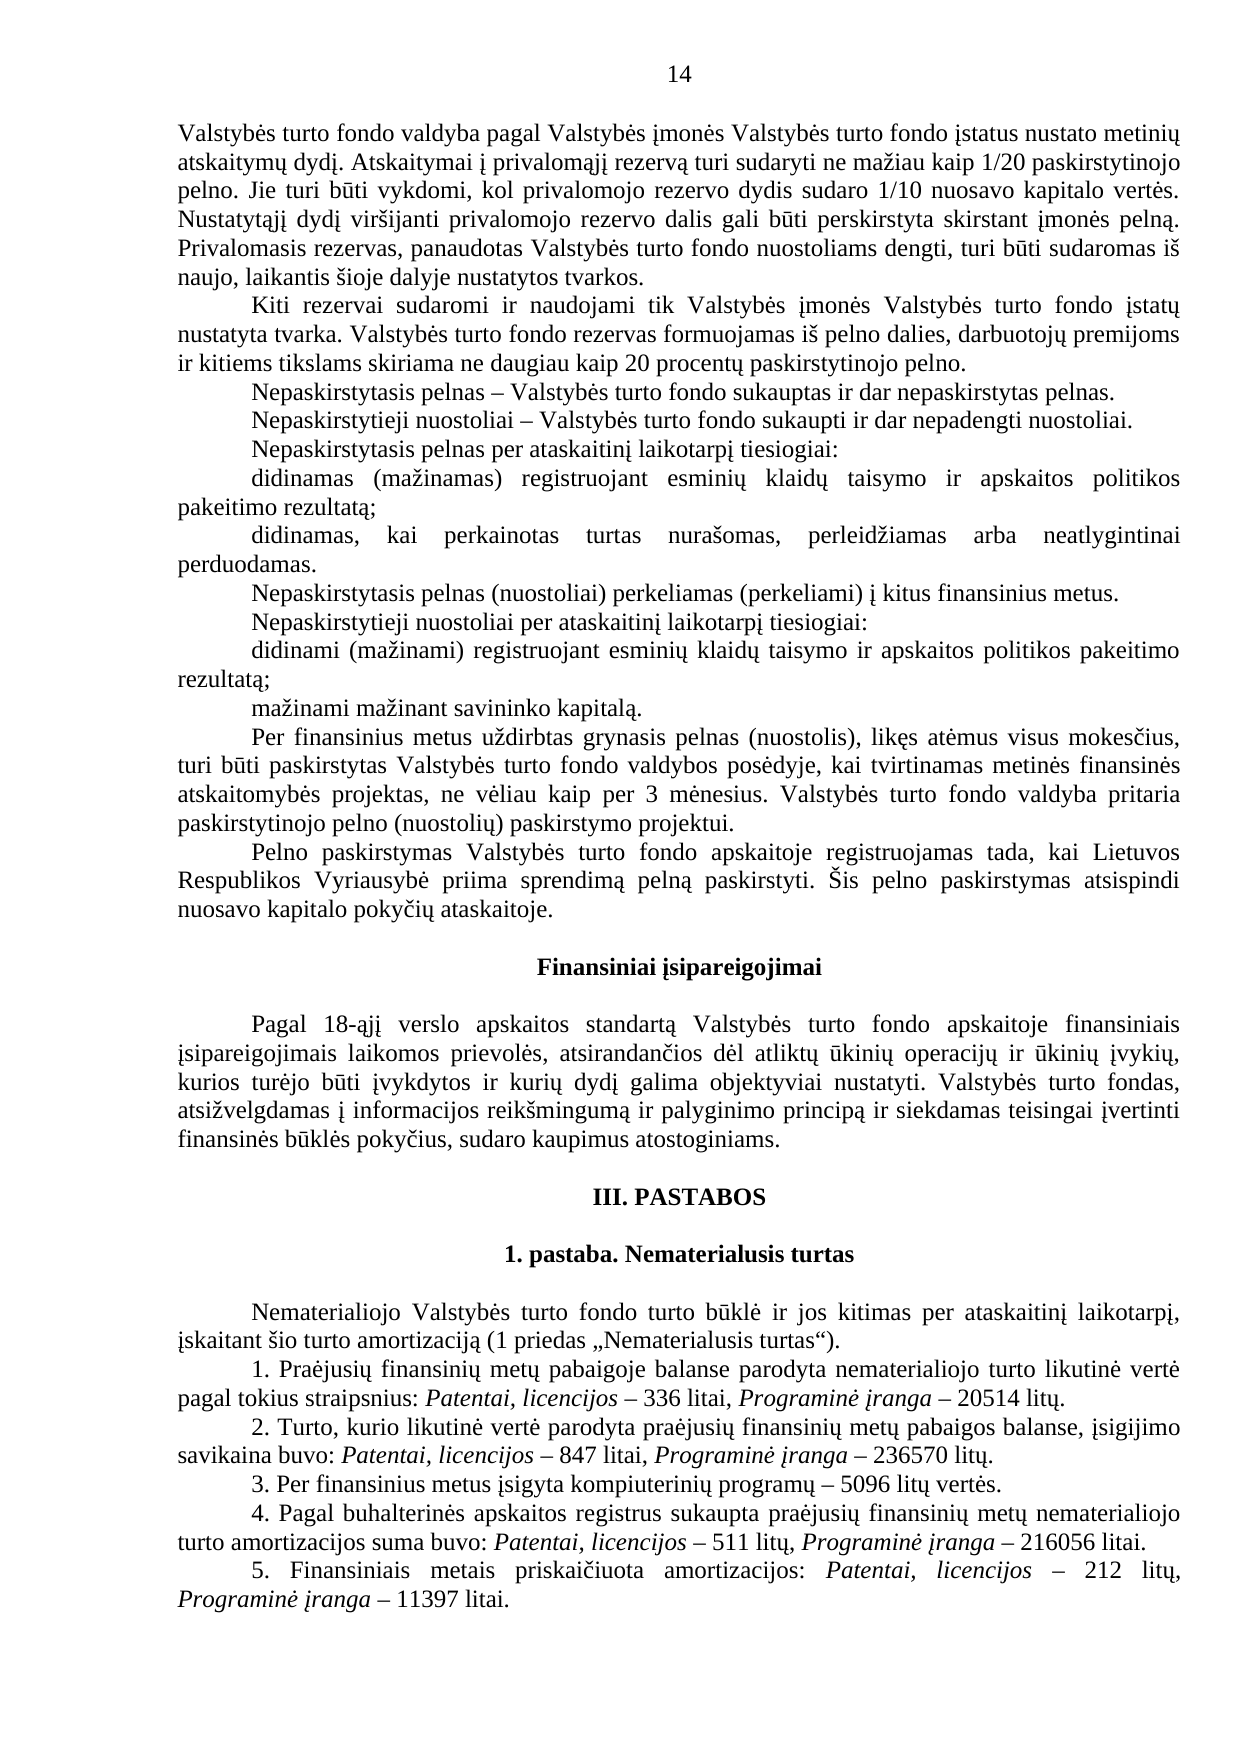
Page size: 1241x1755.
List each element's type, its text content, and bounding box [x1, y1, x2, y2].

text Nepaskirstytasis pelnas (nuostoliai) perkeliamas (perkeliami) į kitus finansinius metus. [177, 578, 1181, 607]
text mažinami mažinant savininko kapitalą. [177, 693, 1181, 722]
text 1. Praėjusių finansinių metų pabaigoje balanse parodyta nematerialiojo turto likutinė vertė pagal tokius straipsnius: Patentai, licencijos – 336 litai, Programinė įranga – 20514 litų. [177, 1354, 1181, 1412]
text didinami (mažinami) registruojant esminių klaidų taisymo ir apskaitos politikos pakeitimo rezultatą; [177, 636, 1181, 693]
text III. PASTABOS [177, 1182, 1181, 1211]
text Per finansinius metus uždirbtas grynasis pelnas (nuostolis), likęs atėmus visus mokesčius, turi būti paskirstytas Valstybės turto fondo valdybos posėdyje, kai tvirtinamas metinės finansinės atskaitomybės projektas, ne vėliau kaip per 3 mėnesius. Valstybės turto fondo valdyba pritaria paskirstytinojo pelno (nuostolių) paskirstymo projektui. [177, 722, 1181, 837]
text Kiti rezervai sudaromi ir naudojami tik Valstybės įmonės Valstybės turto fondo įstatų nustatyta tvarka. Valstybės turto fondo rezervas formuojamas iš pelno dalies, darbuotojų premijoms ir kitiems tikslams skiriama ne daugiau kaip 20 procentų paskirstytinojo pelno. [177, 291, 1181, 377]
text Nepaskirstytieji nuostoliai per ataskaitinį laikotarpį tiesiogiai: [177, 607, 1181, 636]
text Nepaskirstytieji nuostoliai – Valstybės turto fondo sukaupti ir dar nepadengti nuostoliai. [177, 406, 1181, 434]
text Nematerialiojo Valstybės turto fondo turto būklė ir jos kitimas per ataskaitinį laikotarpį, įskaitant šio turto amortizaciją (1 priedas „Nematerialusis turtas“). [177, 1297, 1181, 1354]
text Nepaskirstytasis pelnas per ataskaitinį laikotarpį tiesiogiai: [177, 434, 1181, 463]
text didinamas (mažinamas) registruojant esminių klaidų taisymo ir apskaitos politikos pakeitimo rezultatą; [177, 463, 1181, 521]
text Pelno paskirstymas Valstybės turto fondo apskaitoje registruojamas tada, kai Lietuvos Respublikos Vyriausybė priima sprendimą pelną paskirstyti. Šis pelno paskirstymas atsispindi nuosavo kapitalo pokyčių ataskaitoje. [177, 837, 1181, 923]
text Valstybės turto fondo valdyba pagal Valstybės įmonės Valstybės turto fondo įstatus nustato metinių atskaitymų dydį. Atskaitymai į privalomąjį rezervą turi sudaryti ne mažiau kaip 1/20 paskirstytinojo pelno. Jie turi būti vykdomi, kol privalomojo rezervo dydis sudaro 1/10 nuosavo kapitalo vertės. Nustatytąjį dydį viršijanti privalomojo rezervo dalis gali būti perskirstyta skirstant įmonės pelną. Privalomasis rezervas, panaudotas Valstybės turto fondo nuostoliams dengti, turi būti sudaromas iš naujo, laikantis šioje dalyje nustatytos tvarkos. [177, 118, 1181, 291]
text Nepaskirstytasis pelnas – Valstybės turto fondo sukauptas ir dar nepaskirstytas pelnas. [177, 377, 1181, 406]
text 5. Finansiniais metais priskaičiuota amortizacijos: Patentai, licencijos – 212 litų, Programinė įranga – 11397 litai. [177, 1556, 1181, 1613]
text 1. pastaba. Nematerialusis turtas [177, 1239, 1181, 1268]
text 2. Turto, kurio likutinė vertė parodyta praėjusių finansinių metų pabaigos balanse, įsigijimo savikaina buvo: Patentai, licencijos – 847 litai, Programinė įranga – 236570 litų. [177, 1412, 1181, 1469]
text Finansiniai įsipareigojimai [177, 952, 1181, 981]
text 3. Per finansinius metus įsigyta kompiuterinių programų – 5096 litų vertės. [177, 1469, 1181, 1498]
text didinamas, kai perkainotas turtas nurašomas, perleidžiamas arba neatlygintinai perduodamas. [177, 521, 1181, 578]
text Pagal 18-ąjį verslo apskaitos standartą Valstybės turto fondo apskaitoje finansiniais įsipareigojimais laikomos prievolės, atsirandančios dėl atliktų ūkinių operacijų ir ūkinių įvykių, kurios turėjo būti įvykdytos ir kurių dydį galima objektyviai nustatyti. Valstybės turto fondas, atsižvelgdamas į informacijos reikšmingumą ir palyginimo principą ir siekdamas teisingai įvertinti finansinės būklės pokyčius, sudaro kaupimus atostoginiams. [177, 1009, 1181, 1153]
text 4. Pagal buhalterinės apskaitos registrus sukaupta praėjusių finansinių metų nematerialiojo turto amortizacijos suma buvo: Patentai, licencijos – 511 litų, Programinė įranga – 216056 litai. [177, 1498, 1181, 1556]
